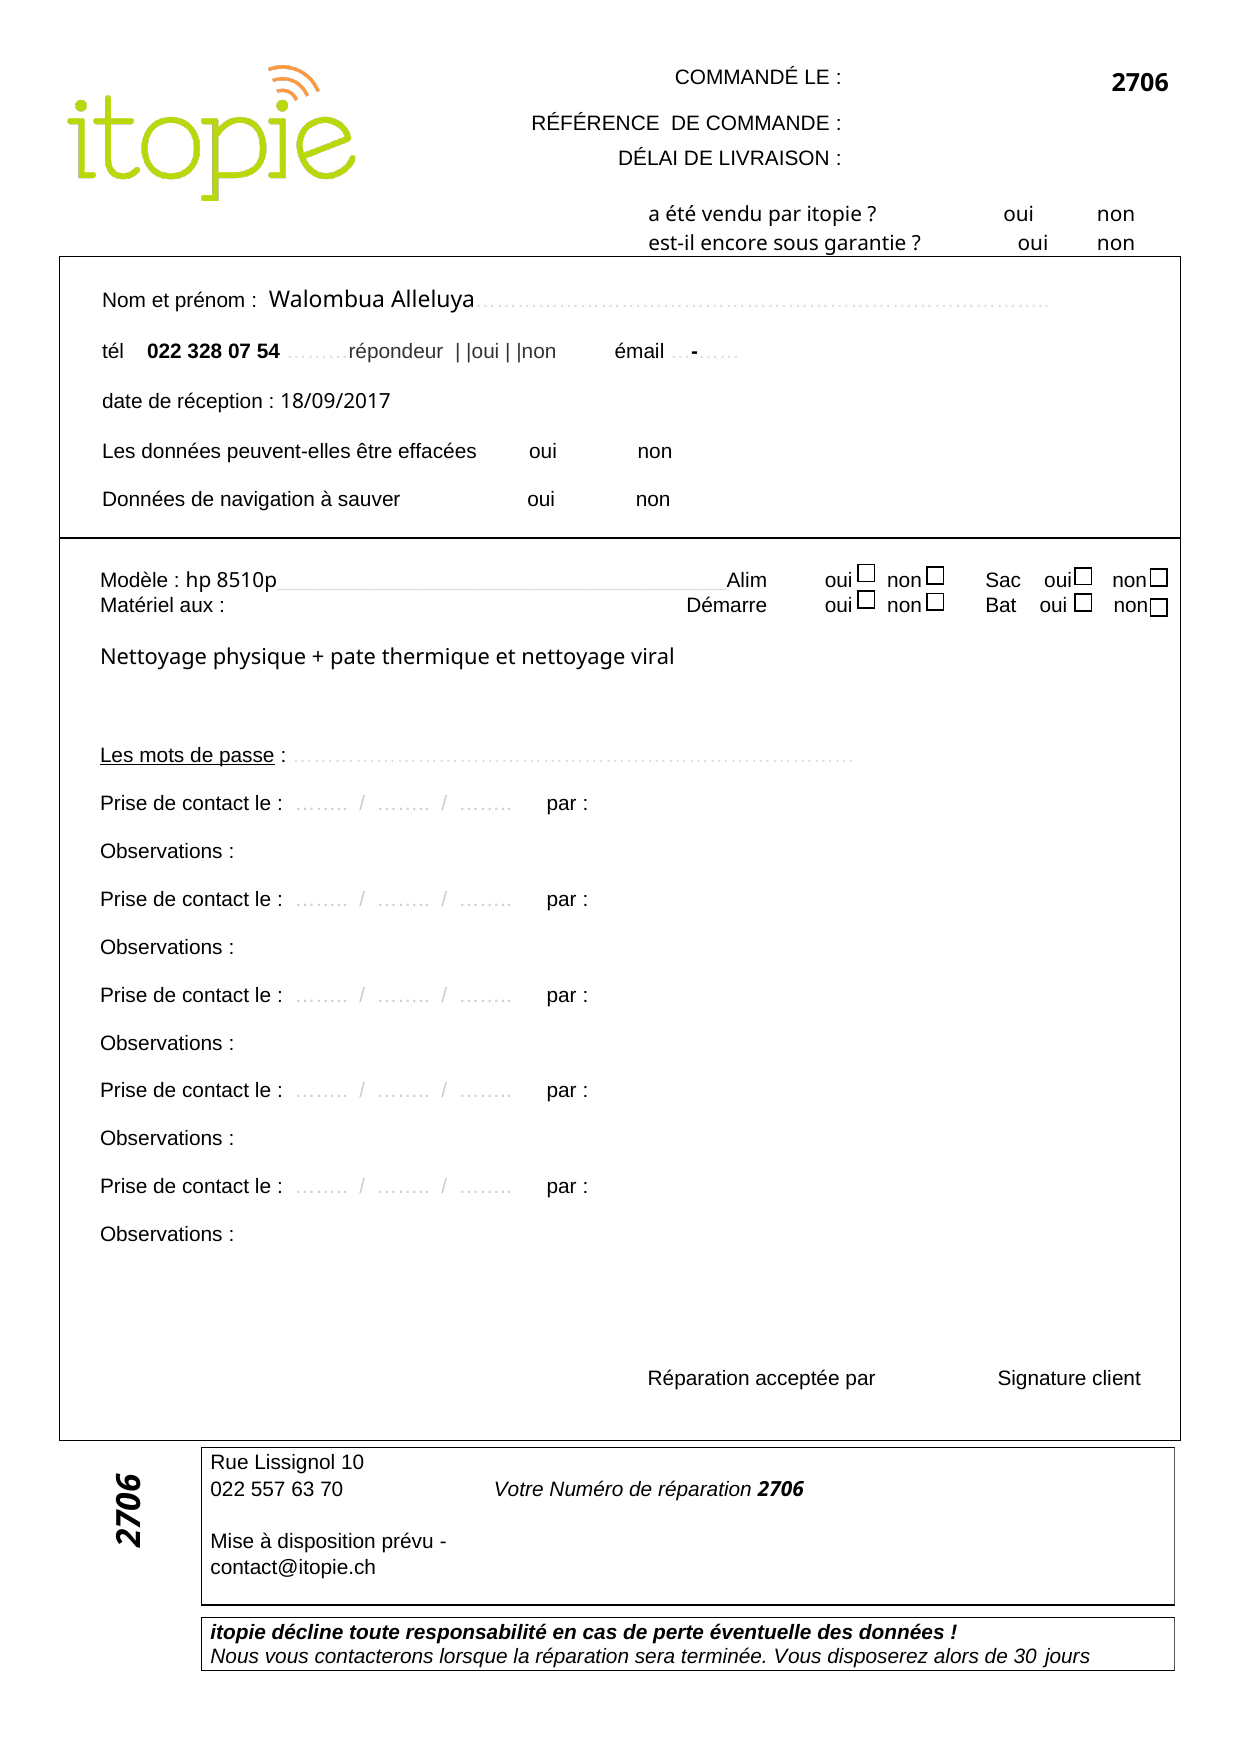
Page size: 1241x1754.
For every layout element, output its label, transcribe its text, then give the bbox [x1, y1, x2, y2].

text Observations : [60, 1219, 1180, 1246]
text Modèle : hp 8510p Alim oui non Sac oui non [879, 562, 925, 590]
text Réparation acceptée par Signature client [60, 1363, 1180, 1390]
text Nettoyage physique + pate thermique et nettoyage viral [60, 638, 1180, 671]
text Prise de contact le : …….. / …….. / …….. par : [60, 883, 1180, 911]
text Les mots de passe : ……………………………………………………………………… [60, 740, 1180, 767]
table_header 2706 [59, 1441, 195, 1677]
text Observations : [60, 1027, 1180, 1054]
text Modèle : hp 8510p Alim oui non Sac oui non [948, 562, 1180, 590]
text Observations : [60, 1123, 1180, 1150]
text est-il encore sous garantie ? oui non [59, 228, 1181, 256]
text Matériel aux : Démarre oui non Bat oui non [60, 590, 1180, 617]
text date de réception : 18/09/2017 [60, 383, 1180, 415]
table_header COMMANDÉ LE : [490, 59, 847, 104]
text Observations : [60, 836, 1180, 863]
text Prise de contact le : …….. / …….. / …….. par : [60, 979, 1180, 1006]
text Modèle : hp 8510p Alim oui non Sac oui non [60, 562, 856, 590]
text Nom et prénom : Walombua Alleluya……………………………………………………………………….. [60, 280, 1180, 314]
text Observations : [60, 931, 1180, 958]
table_cell RÉFÉRENCE DE COMMANDE : [490, 105, 847, 140]
table_header 2706 [847, 59, 1180, 104]
table_cell [847, 140, 1180, 175]
table_cell DÉLAI DE LIVRAISON : [490, 140, 847, 175]
table_header Rue Lissignol 10 022 557 63 70 Votre Numéro de réparation 2706 Mise à disposition prévu - contact@itopie.ch [195, 1441, 1180, 1611]
text tél 022 328 07 54 ………répondeur | |oui | |non émail …-…… [60, 335, 1180, 362]
text Prise de contact le : …….. / …….. / …….. par : [60, 1075, 1180, 1102]
text Prise de contact le : …….. / …….. / …….. par : [60, 1171, 1180, 1198]
table_cell [847, 105, 1180, 140]
text Prise de contact le : …….. / …….. / …….. par : [60, 788, 1180, 815]
picture [67, 65, 356, 201]
text a été vendu par itopie ? oui non [59, 199, 1181, 228]
text Données de navigation à sauver oui non [60, 484, 1180, 511]
text Les données peuvent-elles être effacées oui non [60, 436, 1180, 463]
table_cell itopie décline toute responsabilité en cas de perte éventuelle des données ! Nous vous contacterons lorsque la réparation sera terminée. Vous disposerez alors de 30 jours [195, 1611, 1180, 1677]
